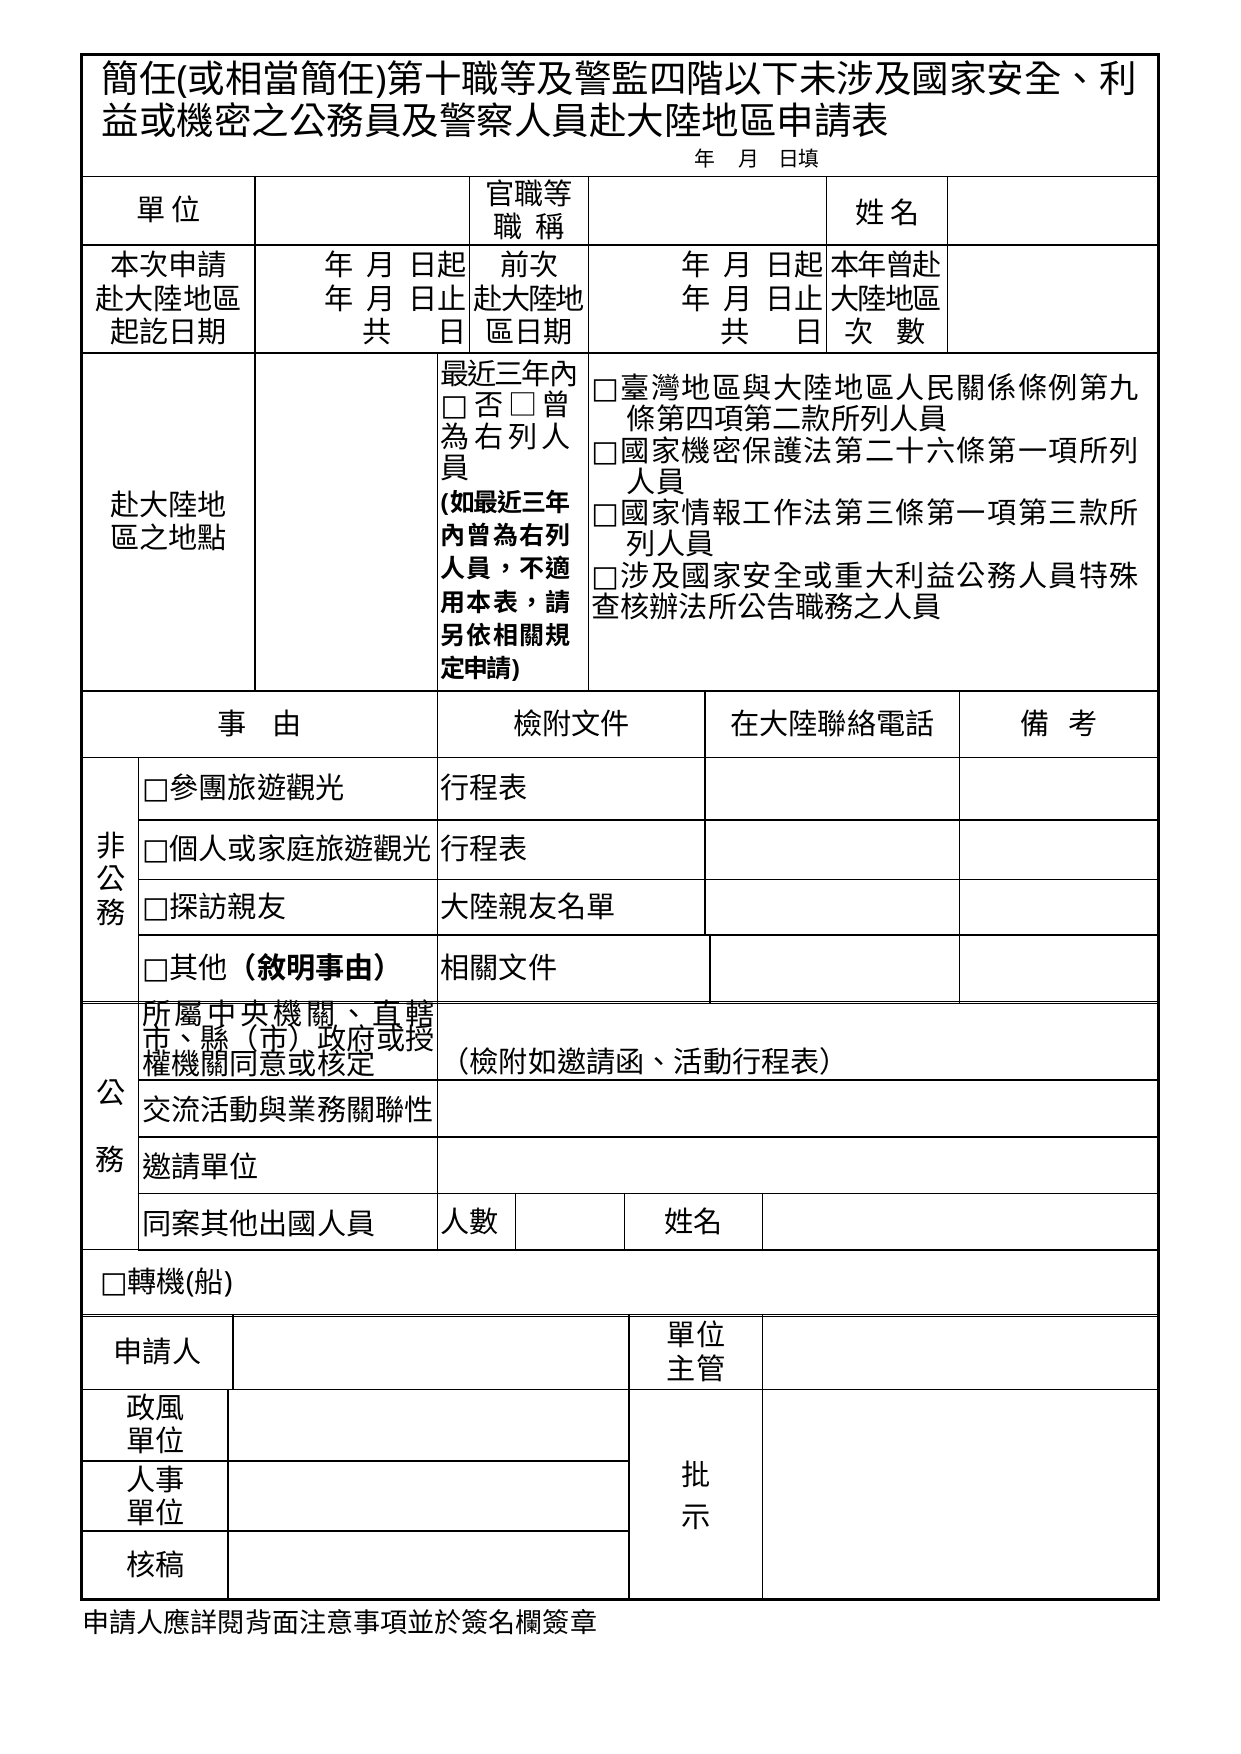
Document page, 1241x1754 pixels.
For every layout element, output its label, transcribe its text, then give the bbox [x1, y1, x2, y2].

table_cell [960, 936, 1157, 1001]
table_cell [229, 1532, 628, 1598]
table_cell □轉機(船) [83, 1250, 1157, 1313]
table_cell 相關文件 [438, 936, 709, 1001]
table_cell [256, 354, 437, 690]
table_cell [229, 1462, 628, 1530]
table_cell 公 務 [83, 1004, 138, 1249]
table_cell [438, 1138, 1157, 1193]
table_cell 交流活動與業務關聯性 [139, 1081, 437, 1136]
table_cell □探訪親友 [139, 880, 437, 934]
table_cell 赴大陸地 區之地點 [83, 354, 254, 690]
table_cell 姓 名 [827, 177, 947, 244]
table_header 簡任(或相當簡任)第十職等及警監四階以下未涉及國家安全、利益或機密之公務員及警察人員赴大陸地區申請表 年 月 日填 [83, 56, 1157, 176]
table_cell 本次申請 赴大陸地區起訖日期 [83, 246, 254, 352]
table_cell [516, 1194, 624, 1249]
table_cell 官職等 職 稱 [470, 177, 588, 244]
table_cell [960, 821, 1157, 879]
table_cell [763, 1194, 1157, 1249]
table_cell 邀請單位 [139, 1138, 437, 1193]
table_cell [706, 880, 959, 934]
table_cell 批 示 [630, 1390, 762, 1598]
table_cell 前次 赴大陸地區日期 [470, 246, 588, 352]
table_cell 年 月 日起 年 月 日止 共 日 [256, 246, 469, 352]
table_cell [234, 1317, 628, 1388]
table_cell [706, 821, 959, 879]
table_cell 單位 主管 [630, 1317, 762, 1388]
table_cell 大陸親友名單 [438, 880, 704, 934]
table_cell 事 由 [83, 692, 437, 757]
table_cell 同案其他出國人員 [139, 1194, 437, 1249]
table_cell [706, 758, 959, 819]
table_cell 備 考 [960, 692, 1157, 757]
table_cell [438, 1081, 1157, 1136]
table_cell □參團旅遊觀光 [139, 758, 437, 819]
table_cell 行程表 [438, 758, 704, 819]
table_cell 檢附文件 [438, 692, 704, 757]
table_cell □其他（敘明事由） [139, 936, 437, 1001]
table_cell 所屬中央機關、直轄市、縣（市）政府或授權機關同意或核定 [139, 1004, 437, 1079]
text 申請人應詳閱背面注意事項並於簽名欄簽章 [42, 1601, 1200, 1640]
table_cell [763, 1390, 1157, 1598]
table_cell [711, 936, 959, 1001]
table_cell [960, 880, 1157, 934]
table_cell 政風 單位 [83, 1390, 227, 1460]
table_cell [256, 177, 469, 244]
table_cell 年 月 日起 年 月 日止 共 日 [589, 246, 826, 352]
table_cell （檢附如邀請函、活動行程表） [438, 1004, 1157, 1079]
table_cell [589, 177, 826, 244]
table_cell [960, 758, 1157, 819]
table_cell [763, 1317, 1157, 1388]
table_cell 人事 單位 [83, 1462, 227, 1530]
table_cell □個人或家庭旅遊觀光 [139, 821, 437, 879]
table_cell 在大陸聯絡電話 [706, 692, 959, 757]
table_cell 單 位 [83, 177, 254, 244]
table_cell 申請人 [83, 1317, 232, 1388]
table_cell [948, 177, 1157, 244]
table_cell □臺灣地區與大陸地區人民關係條例第九條第四項第二款所列人員 □國家機密保護法第二十六條第一項所列人員 □國家情報工作法第三條第一項第三款所列人員 □涉及國家安全或重大利益公務人員特殊查核辦法所公告職務之人員 [589, 354, 1157, 690]
table_cell 非 公 務 [83, 758, 138, 1001]
table_cell [948, 246, 1157, 352]
table_cell 本年曾赴大陸地區次 數 [827, 246, 947, 352]
table_cell 行程表 [438, 821, 704, 879]
table_cell 人數 [438, 1194, 515, 1249]
table_cell [229, 1390, 628, 1460]
table_cell 最近三年內 □否□曾為右列人員 (如最近三年內曾為右列人員，不適用本表，請另依相關規定申請) [438, 354, 588, 690]
table_cell 核稿 [83, 1532, 227, 1598]
table_cell 姓名 [625, 1194, 762, 1249]
